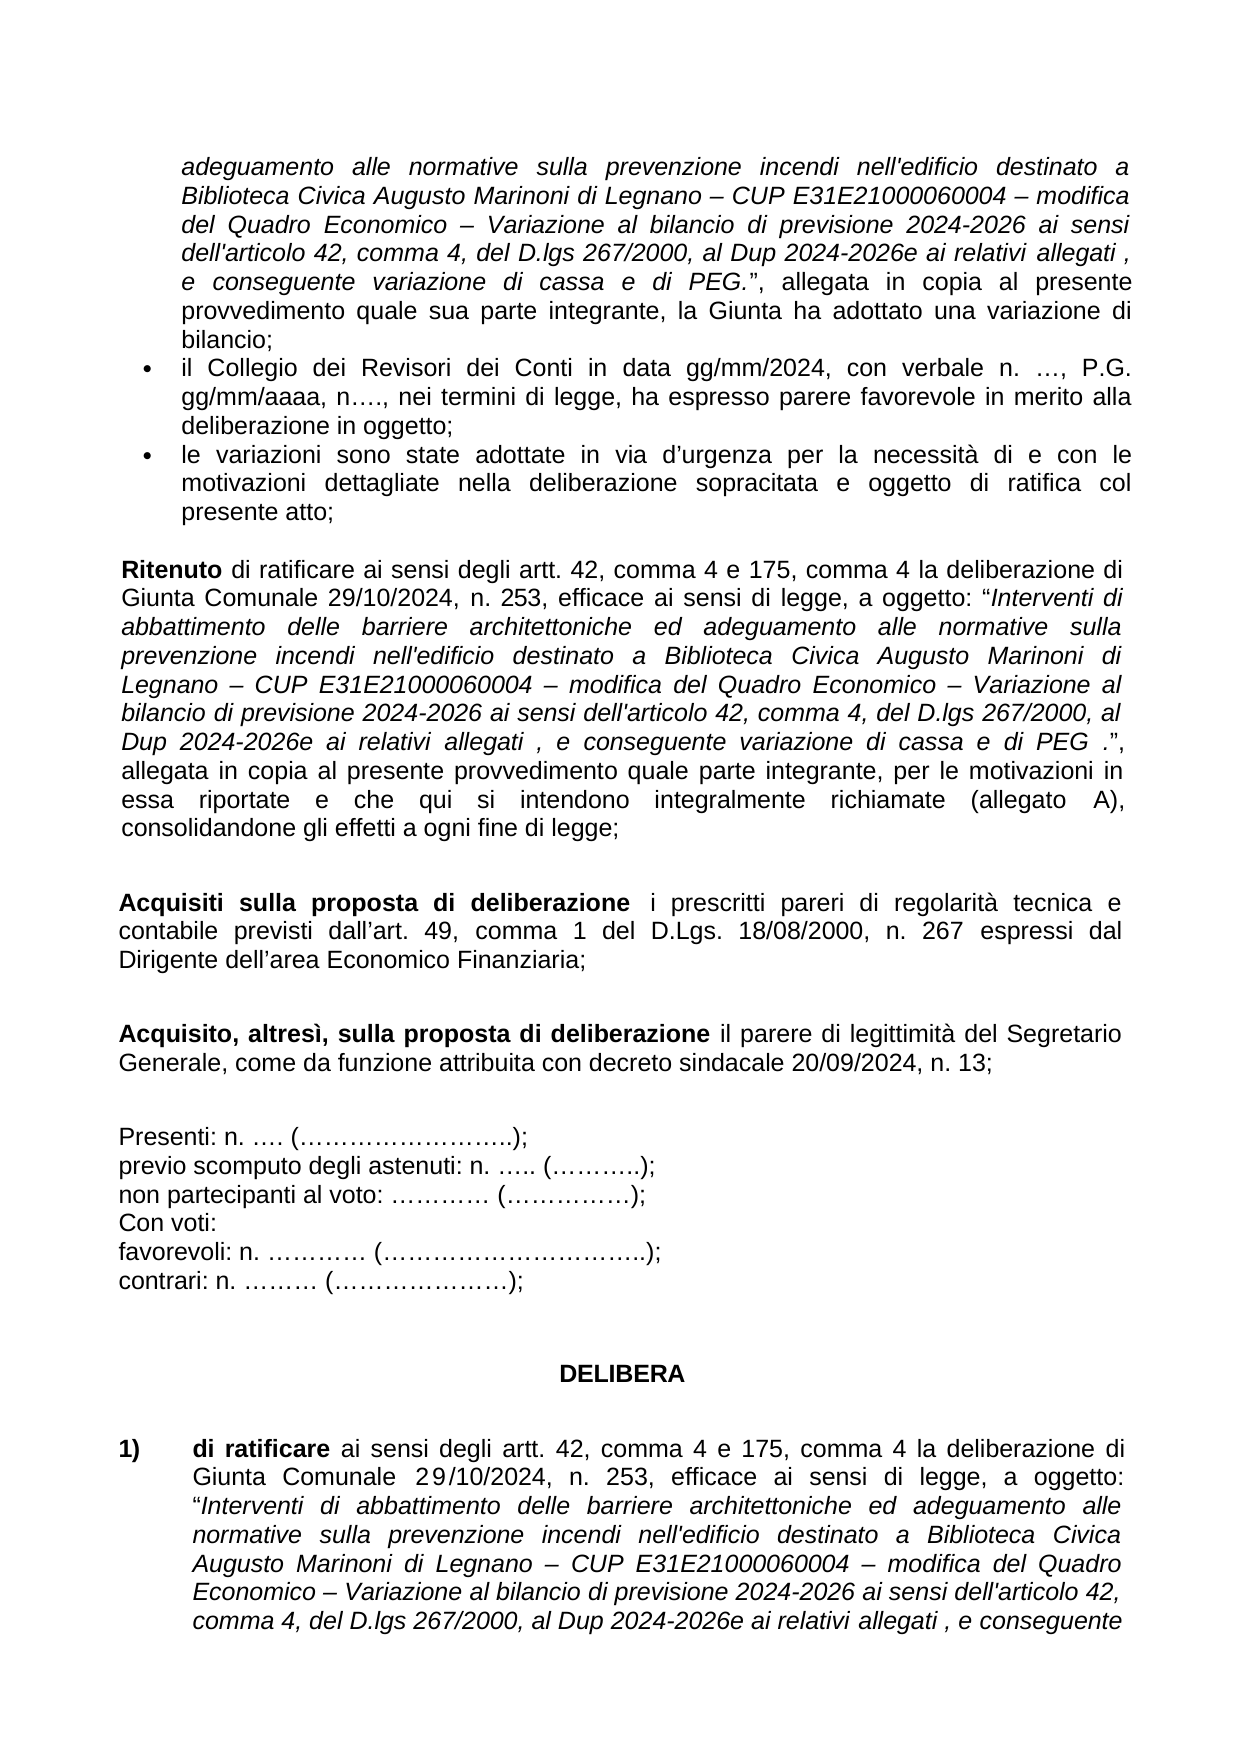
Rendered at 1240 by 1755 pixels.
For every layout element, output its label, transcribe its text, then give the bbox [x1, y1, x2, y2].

subtitle DELIBERA [112, 1359, 1133, 1388]
list il Collegio dei Revisori dei Conti in data gg/mm/2024, con verbale n. …, P.G. gg/mm/aaaa, n…., nei termini di legge, ha espresso parere favorevole in merito alla deliberazione in oggetto; [144, 353, 1133, 439]
text Con voti: [118, 1208, 1121, 1237]
text contrari: n. ……… (…………………); [118, 1266, 1121, 1294]
text Presenti: n. …. (……………………..); [118, 1122, 1121, 1151]
text Ritenuto di ratificare ai sensi degli artt. 42, comma 4 e 175, comma 4 la deliberazione di Giunta Comunale 29/10/2024, n. 253, efficace ai sensi di legge, a oggetto: “Interventi di abbattimento delle barriere architettoniche ed adeguamento alle normative sulla prevenzione incendi nell'edificio destinato a Biblioteca Civica Augusto Marinoni di Legnano – CUP E31E21000060004 – modifica del Quadro Economico – Variazione al bilancio di previsione 2024-2026 ai sensi dell'articolo 42, comma 4, del D.lgs 267/2000, al Dup 2024-2026e ai relativi allegati , e conseguente variazione di cassa e di PEG .”, allegata in copia al presente provvedimento quale parte integrante, per le motivazioni in essa riportate e che qui si intendono integralmente richiamate (allegato A), consolidandone gli effetti a ogni fine di legge; [121, 554, 1125, 842]
text 1) di ratificare ai sensi degli artt. 42, comma 4 e 175, comma 4 la deliberazione di Giunta Comunale 29/10/2024, n. 253, efficace ai sensi di legge, a oggetto: “Interventi di abbattimento delle barriere architettoniche ed adeguamento alle normative sulla prevenzione incendi nell'edificio destinato a Biblioteca Civica Augusto Marinoni di Legnano – CUP E31E21000060004 – modifica del Quadro Economico – Variazione al bilancio di previsione 2024-2026 ai sensi dell'articolo 42, comma 4, del D.lgs 267/2000, al Dup 2024-2026e ai relativi allegati , e conseguente [118, 1434, 1125, 1635]
text non partecipanti al voto: ………… (……………); [118, 1179, 1121, 1208]
text Acquisiti sulla proposta di deliberazione i prescritti pareri di regolarità tecnica e contabile previsti dall’art. 49, comma 1 del D.Lgs. 18/08/2000, n. 267 espressi dal Dirigente dell’area Economico Finanziaria; [118, 887, 1122, 974]
text Acquisito, altresì, sulla proposta di deliberazione il parere di legittimità del Segretario Generale, come da funzione attribuita con decreto sindacale 20/09/2024, n. 13; [118, 1019, 1122, 1077]
text previo scomputo degli astenuti: n. ….. (………..); [118, 1151, 1121, 1179]
list adeguamento alle normative sulla prevenzione incendi nell'edificio destinato a Biblioteca Civica Augusto Marinoni di Legnano – CUP E31E21000060004 – modifica del Quadro Economico – Variazione al bilancio di previsione 2024-2026 ai sensi dell'articolo 42, comma 4, del D.lgs 267/2000, al Dup 2024-2026e ai relativi allegati , e conseguente variazione di cassa e di PEG.”, allegata in copia al presente provvedimento quale sua parte integrante, la Giunta ha adottato una variazione di bilancio; [144, 152, 1133, 353]
list le variazioni sono state adottate in via d’urgenza per la necessità di e con le motivazioni dettagliate nella deliberazione sopracitata e oggetto di ratifica col presente atto; [144, 439, 1133, 526]
text favorevoli: n. ………… (…………………………..); [118, 1237, 1121, 1266]
